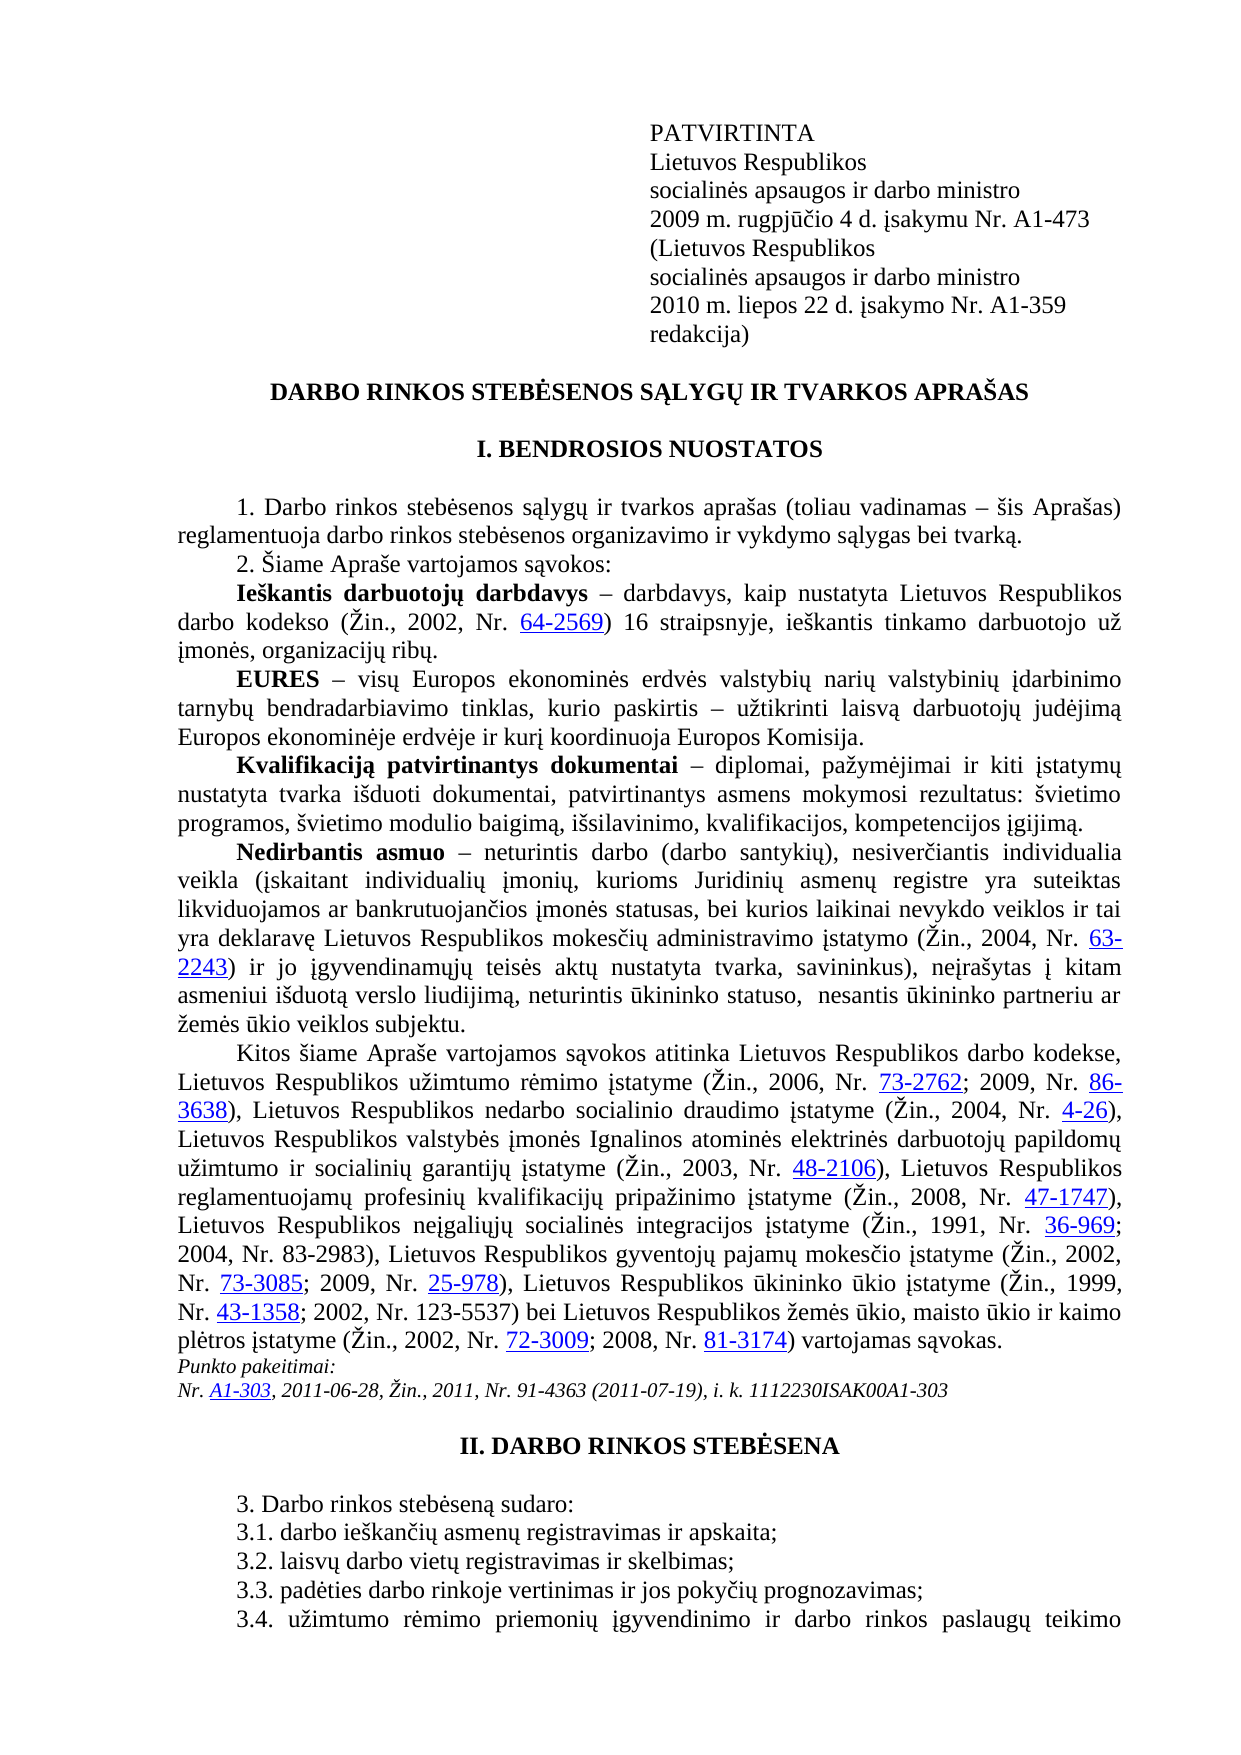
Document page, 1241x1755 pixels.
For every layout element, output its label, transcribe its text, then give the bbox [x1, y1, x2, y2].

text 2. Šiame Apraše vartojamos sąvokos: [177, 549, 1122, 578]
text 2009 m. rugpjūčio 4 d. įsakymu Nr. A1-473 [649, 204, 1122, 233]
text 3.4. užimtumo rėmimo priemonių įgyvendinimo ir darbo rinkos paslaugų teikimo [177, 1604, 1122, 1632]
text Kvalifikaciją patvirtinantys dokumentai – diplomai, pažymėjimai ir kiti įstatymų nustatyta tvarka išduoti dokumentai, patvirtinantys asmens mokymosi rezultatus: švietimo programos, švietimo modulio baigimą, išsilavinimo, kvalifikacijos, kompetencijos įgijimą. [177, 751, 1122, 837]
text socialinės apsaugos ir darbo ministro [649, 176, 1122, 204]
text Kitos šiame Apraše vartojamos sąvokos atitinka Lietuvos Respublikos darbo kodekse, Lietuvos Respublikos užimtumo rėmimo įstatyme (Žin., 2006, Nr. 73-2762; 2009, Nr. 86-3638), Lietuvos Respublikos nedarbo socialinio draudimo įstatyme (Žin., 2004, Nr. 4-26), Lietuvos Respublikos valstybės įmonės Ignalinos atominės elektrinės darbuotojų papildomų užimtumo ir socialinių garantijų įstatyme (Žin., 2003, Nr. 48-2106), Lietuvos Respublikos reglamentuojamų profesinių kvalifikacijų pripažinimo įstatyme (Žin., 2008, Nr. 47-1747), Lietuvos Respublikos neįgaliųjų socialinės integracijos įstatyme (Žin., 1991, Nr. 36-969; 2004, Nr. 83-2983), Lietuvos Respublikos gyventojų pajamų mokesčio įstatyme (Žin., 2002, Nr. 73-3085; 2009, Nr. 25-978), Lietuvos Respublikos ūkininko ūkio įstatyme (Žin., 1999, Nr. 43-1358; 2002, Nr. 123-5537) bei Lietuvos Respublikos žemės ūkio, maisto ūkio ir kaimo plėtros įstatyme (Žin., 2002, Nr. 72-3009; 2008, Nr. 81-3174) vartojamas sąvokas. [177, 1038, 1122, 1354]
text Ieškantis darbuotojų darbdavys – darbdavys, kaip nustatyta Lietuvos Respublikos darbo kodekso (Žin., 2002, Nr. 64-2569) 16 straipsnyje, ieškantis tinkamo darbuotojo už įmonės, organizacijų ribų. [177, 578, 1122, 664]
text Nedirbantis asmuo – neturintis darbo (darbo santykių), nesiverčiantis individualia veikla (įskaitant individualių įmonių, kurioms Juridinių asmenų registre yra suteiktas likviduojamos ar bankrutuojančios įmonės statusas, bei kurios laikinai nevykdo veiklos ir tai yra deklaravę Lietuvos Respublikos mokesčių administravimo įstatymo (Žin., 2004, Nr. 63-2243) ir jo įgyvendinamųjų teisės aktų nustatyta tvarka, savininkus), neįrašytas į kitam asmeniui išduotą verslo liudijimą, neturintis ūkininko statuso, nesantis ūkininko partneriu ar žemės ūkio veiklos subjektu. [177, 837, 1122, 1038]
text 1. Darbo rinkos stebėsenos sąlygų ir tvarkos aprašas (toliau vadinamas – šis Aprašas) reglamentuoja darbo rinkos stebėsenos organizavimo ir vykdymo sąlygas bei tvarką. [177, 492, 1122, 549]
text 2010 m. liepos 22 d. įsakymo Nr. A1-359 redakcija) [649, 291, 1122, 348]
text 3.3. padėties darbo rinkoje vertinimas ir jos pokyčių prognozavimas; [177, 1575, 1122, 1604]
text I. BENDROSIOS NUOSTATOS [177, 434, 1122, 463]
text EURES – visų Europos ekonominės erdvės valstybių narių valstybinių įdarbinimo tarnybų bendradarbiavimo tinklas, kurio paskirtis – užtikrinti laisvą darbuotojų judėjimą Europos ekonominėje erdvėje ir kurį koordinuoja Europos Komisija. [177, 664, 1122, 751]
text PATVIRTINTA [649, 118, 1122, 147]
text Lietuvos Respublikos [649, 147, 1122, 176]
text 3.1. darbo ieškančių asmenų registravimas ir apskaita; [177, 1517, 1122, 1546]
text Punkto pakeitimai: [177, 1354, 1122, 1378]
text II. DARBO RINKOS STEBĖSENA [177, 1431, 1122, 1460]
text (Lietuvos Respublikos [649, 233, 1122, 262]
text darbo rinkos stebėsenos sąlygų ir tvarkos aprašas [177, 377, 1122, 406]
text 3.2. laisvų darbo vietų registravimas ir skelbimas; [177, 1546, 1122, 1575]
text 3. Darbo rinkos stebėseną sudaro: [177, 1489, 1122, 1517]
text socialinės apsaugos ir darbo ministro [649, 262, 1122, 291]
text Nr. A1-303, 2011-06-28, Žin., 2011, Nr. 91-4363 (2011-07-19), i. k. 1112230ISAK00A1-303 [177, 1378, 1122, 1402]
